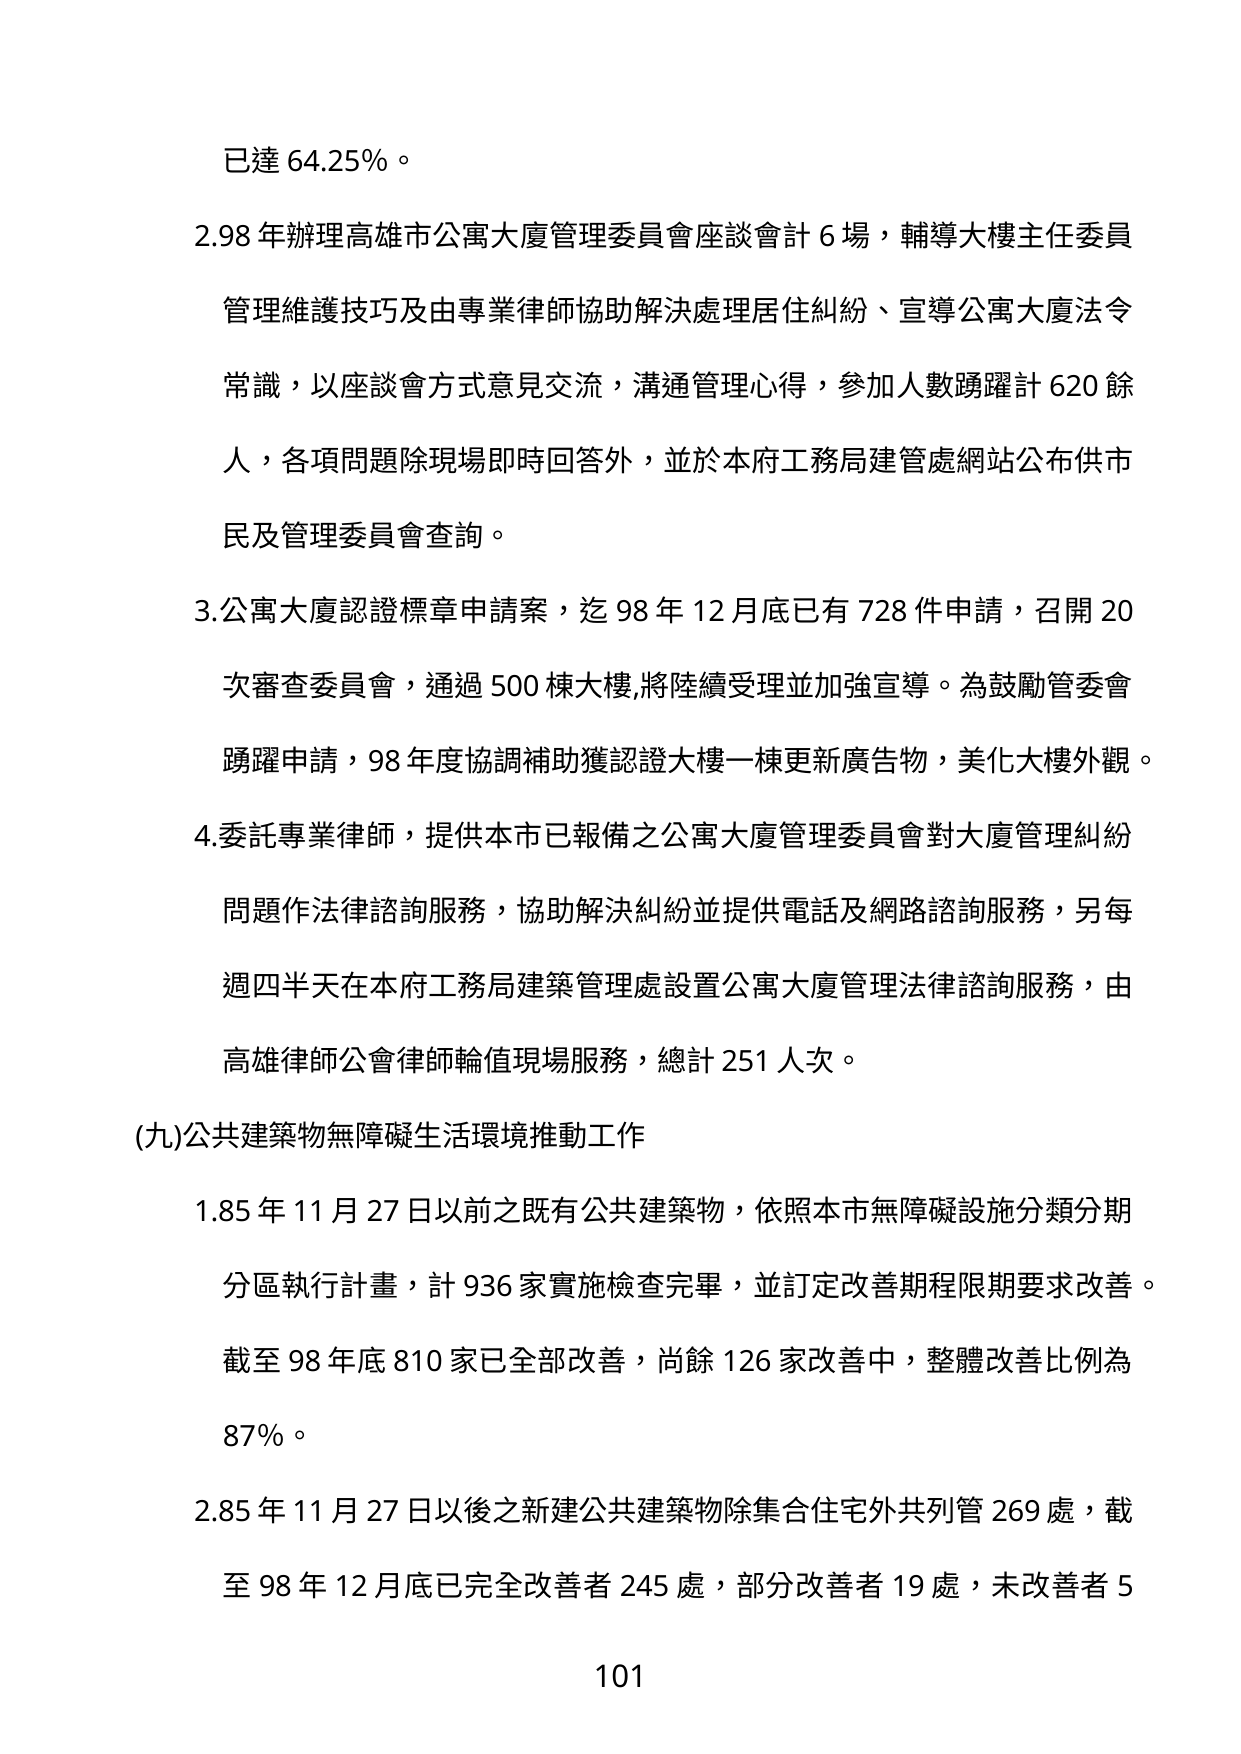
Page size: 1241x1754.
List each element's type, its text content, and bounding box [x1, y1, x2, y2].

text 2.85年11月27日以後之新建公共建築物除集合住宅外共列管269處，截至98年12月底已完全改善者245處，部分改善者19處，未改善者5 [194, 1471, 1134, 1621]
text 1.85年11月27日以前之既有公共建築物，依照本市無障礙設施分類分期分區執行計畫，計936家實施檢查完畢，並訂定改善期程限期要求改善。截至98年底810家已全部改善，尚餘126家改善中，整體改善比例為87％。 [194, 1171, 1134, 1471]
text 2.98年辦理高雄市公寓大廈管理委員會座談會計6場，輔導大樓主任委員管理維護技巧及由專業律師協助解決處理居住糾紛、宣導公寓大廈法令常識，以座談會方式意見交流，溝通管理心得，參加人數踴躍計620餘人，各項問題除現場即時回答外，並於本府工務局建管處網站公布供市民及管理委員會查詢。 [194, 196, 1134, 571]
text 4.委託專業律師，提供本市已報備之公寓大廈管理委員會對大廈管理糾紛問題作法律諮詢服務，協助解決糾紛並提供電話及網路諮詢服務，另每週四半天在本府工務局建築管理處設置公寓大廈管理法律諮詢服務，由高雄律師公會律師輪值現場服務，總計251人次。 [194, 796, 1134, 1096]
text (九)公共建築物無障礙生活環境推動工作 [106, 1096, 1134, 1171]
text 已達64.25％。 [194, 121, 1134, 196]
text 3.公寓大廈認證標章申請案，迄98年12月底已有728件申請，召開20次審查委員會，通過500棟大樓,將陸續受理並加強宣導。為鼓勵管委會踴躍申請，98年度協調補助獲認證大樓一棟更新廣告物，美化大樓外觀。 [194, 571, 1134, 796]
